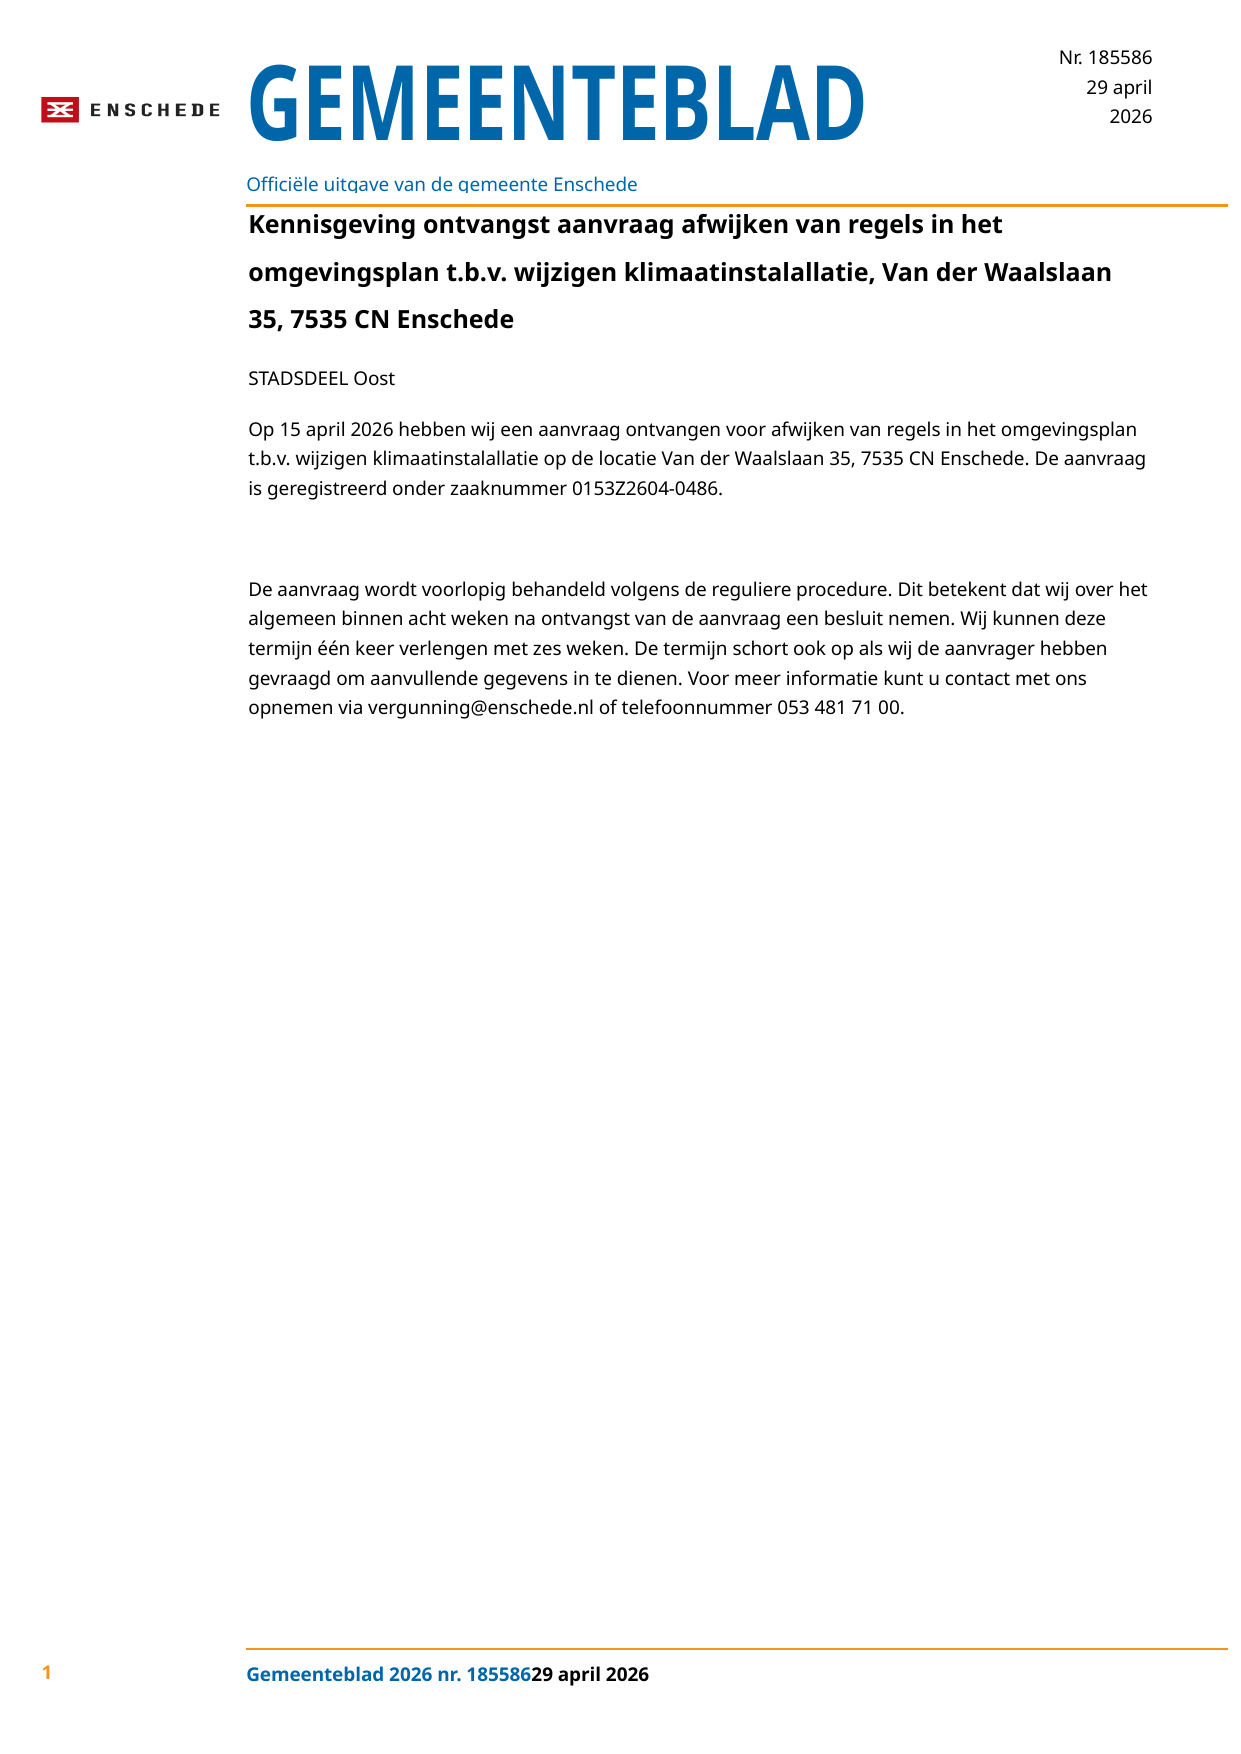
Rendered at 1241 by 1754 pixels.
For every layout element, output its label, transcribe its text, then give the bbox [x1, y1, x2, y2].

text STADSDEEL Oost [248, 366, 1152, 391]
picture [41, 47, 231, 172]
text Op 15 april 2026 hebben wij een aanvraag ontvangen voor afwijken van regels in het omgevingsplan t.b.v. wijzigen klimaatinstalallatie op de locatie Van der Waalslaan 35, 7535 CN Enschede. De aanvraag is geregistreerd onder zaaknummer 0153Z2604-0486. [248, 416, 1152, 501]
text De aanvraag wordt voorlopig behandeld volgens de reguliere procedure. Dit betekent dat wij over het algemeen binnen acht weken na ontvangst van de aanvraag een besluit nemen. Wij kunnen deze termijn één keer verlengen met zes weken. De termijn schort ook op als wij de aanvrager hebben gevraagd om aanvullende gegevens in te dienen. Voor meer informatie kunt u contact met ons opnemen via vergunning@enschede.nl of telefoonnummer 053 481 71 00. [248, 576, 1152, 720]
text Kennisgeving ontvangst aanvraag afwijken van regels in het omgevingsplan t.b.v. wijzigen klimaatinstalallatie, Van der Waalslaan 35, 7535 CN Enschede [248, 207, 1152, 336]
